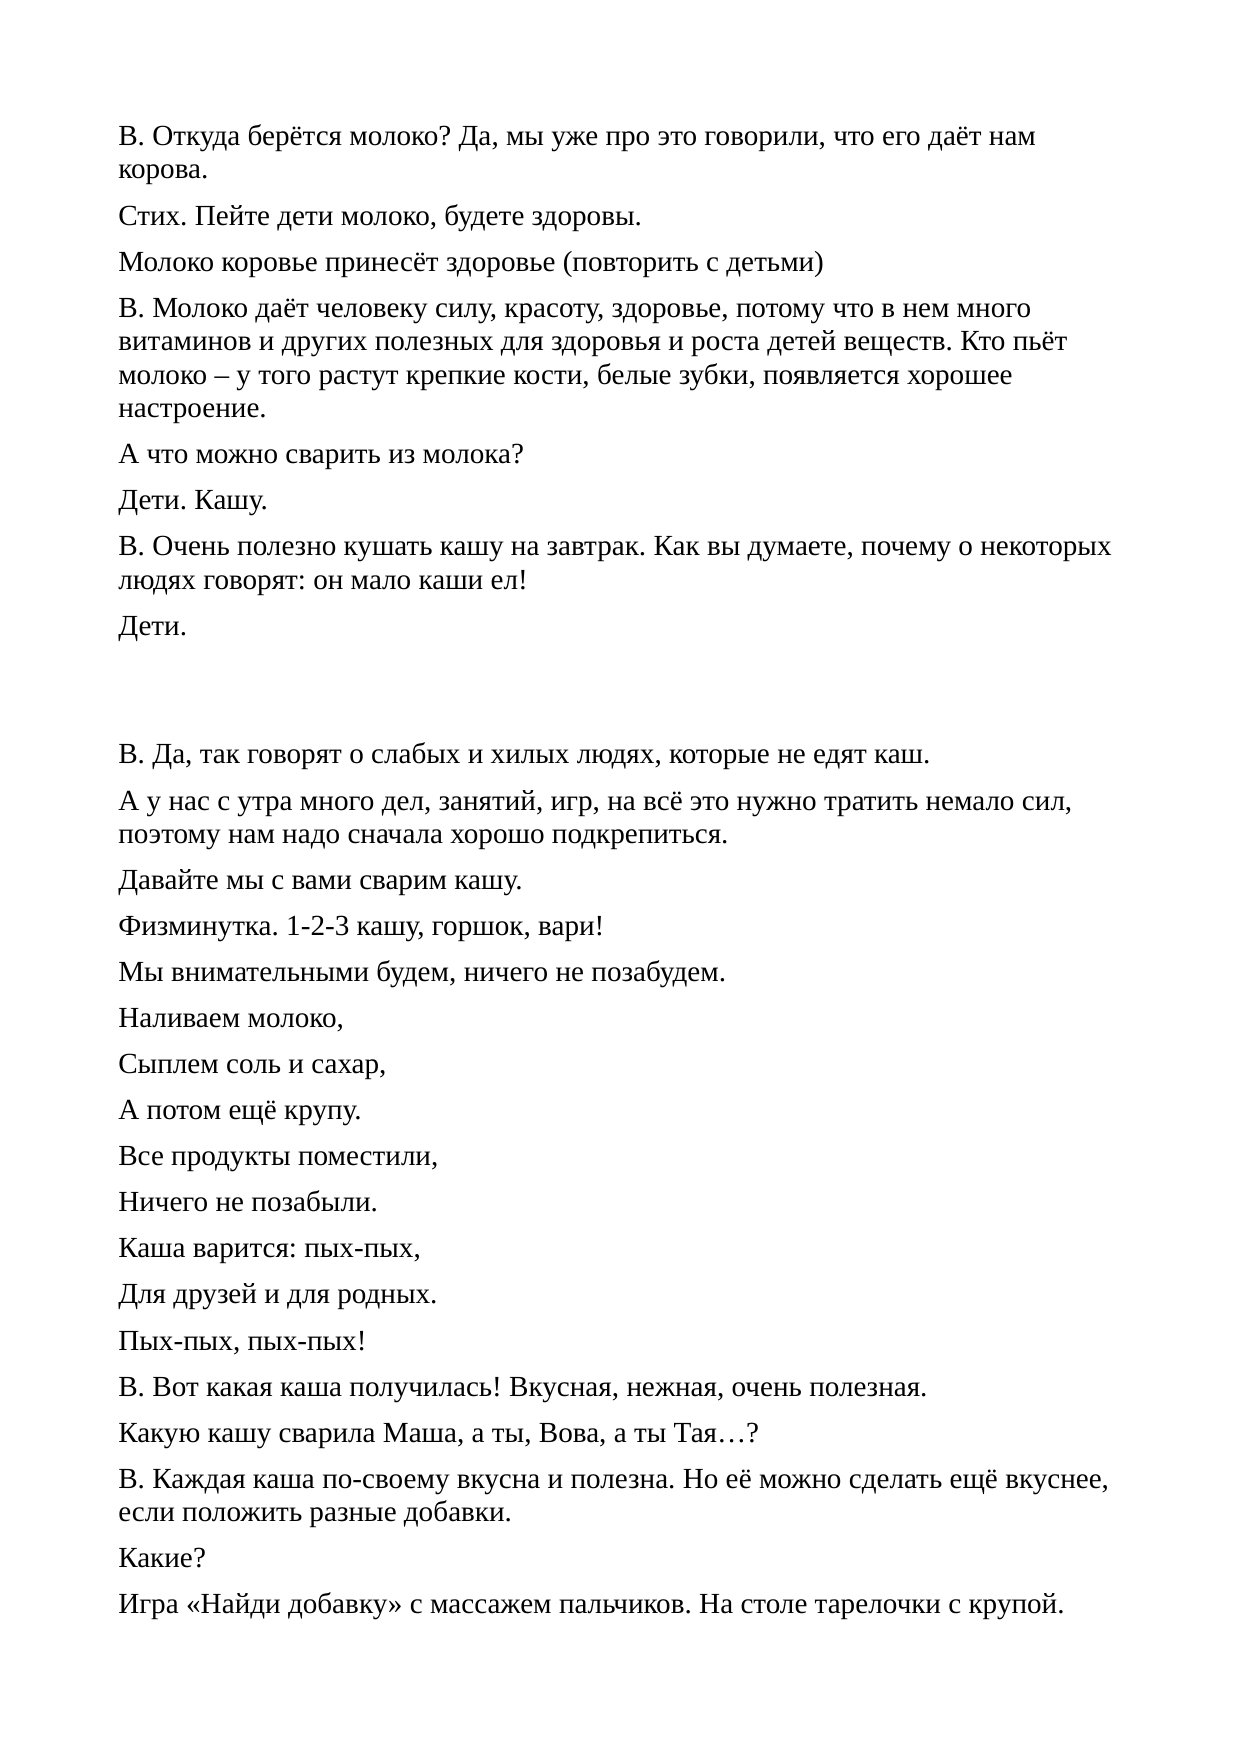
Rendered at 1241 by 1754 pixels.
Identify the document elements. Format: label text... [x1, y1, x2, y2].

text В. Вот какая каша получилась! Вкусная, нежная, очень полезная. [118, 1369, 1122, 1402]
text Какую кашу сварила Маша, а ты, Вова, а ты Тая…? [118, 1415, 1122, 1448]
text Сыплем соль и сахар, [118, 1046, 1122, 1080]
text Физминутка. 1-2-3 кашу, горшок, вари! [118, 908, 1122, 942]
text Мы внимательными будем, ничего не позабудем. [118, 954, 1122, 988]
text В. Каждая каша по-своему вкусна и полезна. Но её можно сделать ещё вкуснее, если положить разные добавки. [118, 1461, 1122, 1528]
text Каша варится: пых-пых, [118, 1231, 1122, 1264]
text Ничего не позабыли. [118, 1184, 1122, 1218]
text Давайте мы с вами сварим кашу. [118, 862, 1122, 896]
text А потом ещё крупу. [118, 1092, 1122, 1126]
text Все продукты поместили, [118, 1138, 1122, 1172]
text Дети. [118, 608, 1122, 642]
text Стих. Пейте дети молоко, будете здоровы. [118, 198, 1122, 231]
text Дети. Кашу. [118, 482, 1122, 516]
text А у нас с утра много дел, занятий, игр, на всё это нужно тратить немало сил, поэтому нам надо сначала хорошо подкрепиться. [118, 783, 1122, 850]
text Какие? [118, 1540, 1122, 1574]
text Пых-пых, пых-пых! [118, 1323, 1122, 1356]
text В. Очень полезно кушать кашу на завтрак. Как вы думаете, почему о некоторых людях говорят: он мало каши ел! [118, 528, 1122, 596]
text В. Да, так говорят о слабых и хилых людях, которые не едят каш. [118, 737, 1122, 770]
text Игра «Найди добавку» с массажем пальчиков. На столе тарелочки с крупой. [118, 1586, 1122, 1620]
text Молоко коровье принесёт здоровье (повторить с детьми) [118, 244, 1122, 277]
text В. Откуда берётся молоко? Да, мы уже про это говорили, что его даёт нам корова. [118, 118, 1122, 185]
text А что можно сварить из молока? [118, 436, 1122, 470]
text В. Молоко даёт человеку силу, красоту, здоровье, потому что в нем много витаминов и других полезных для здоровья и роста детей веществ. Кто пьёт молоко – у того растут крепкие кости, белые зубки, появляется хорошее настроение. [118, 290, 1122, 424]
text Для друзей и для родных. [118, 1277, 1122, 1310]
text Наливаем молоко, [118, 1000, 1122, 1034]
